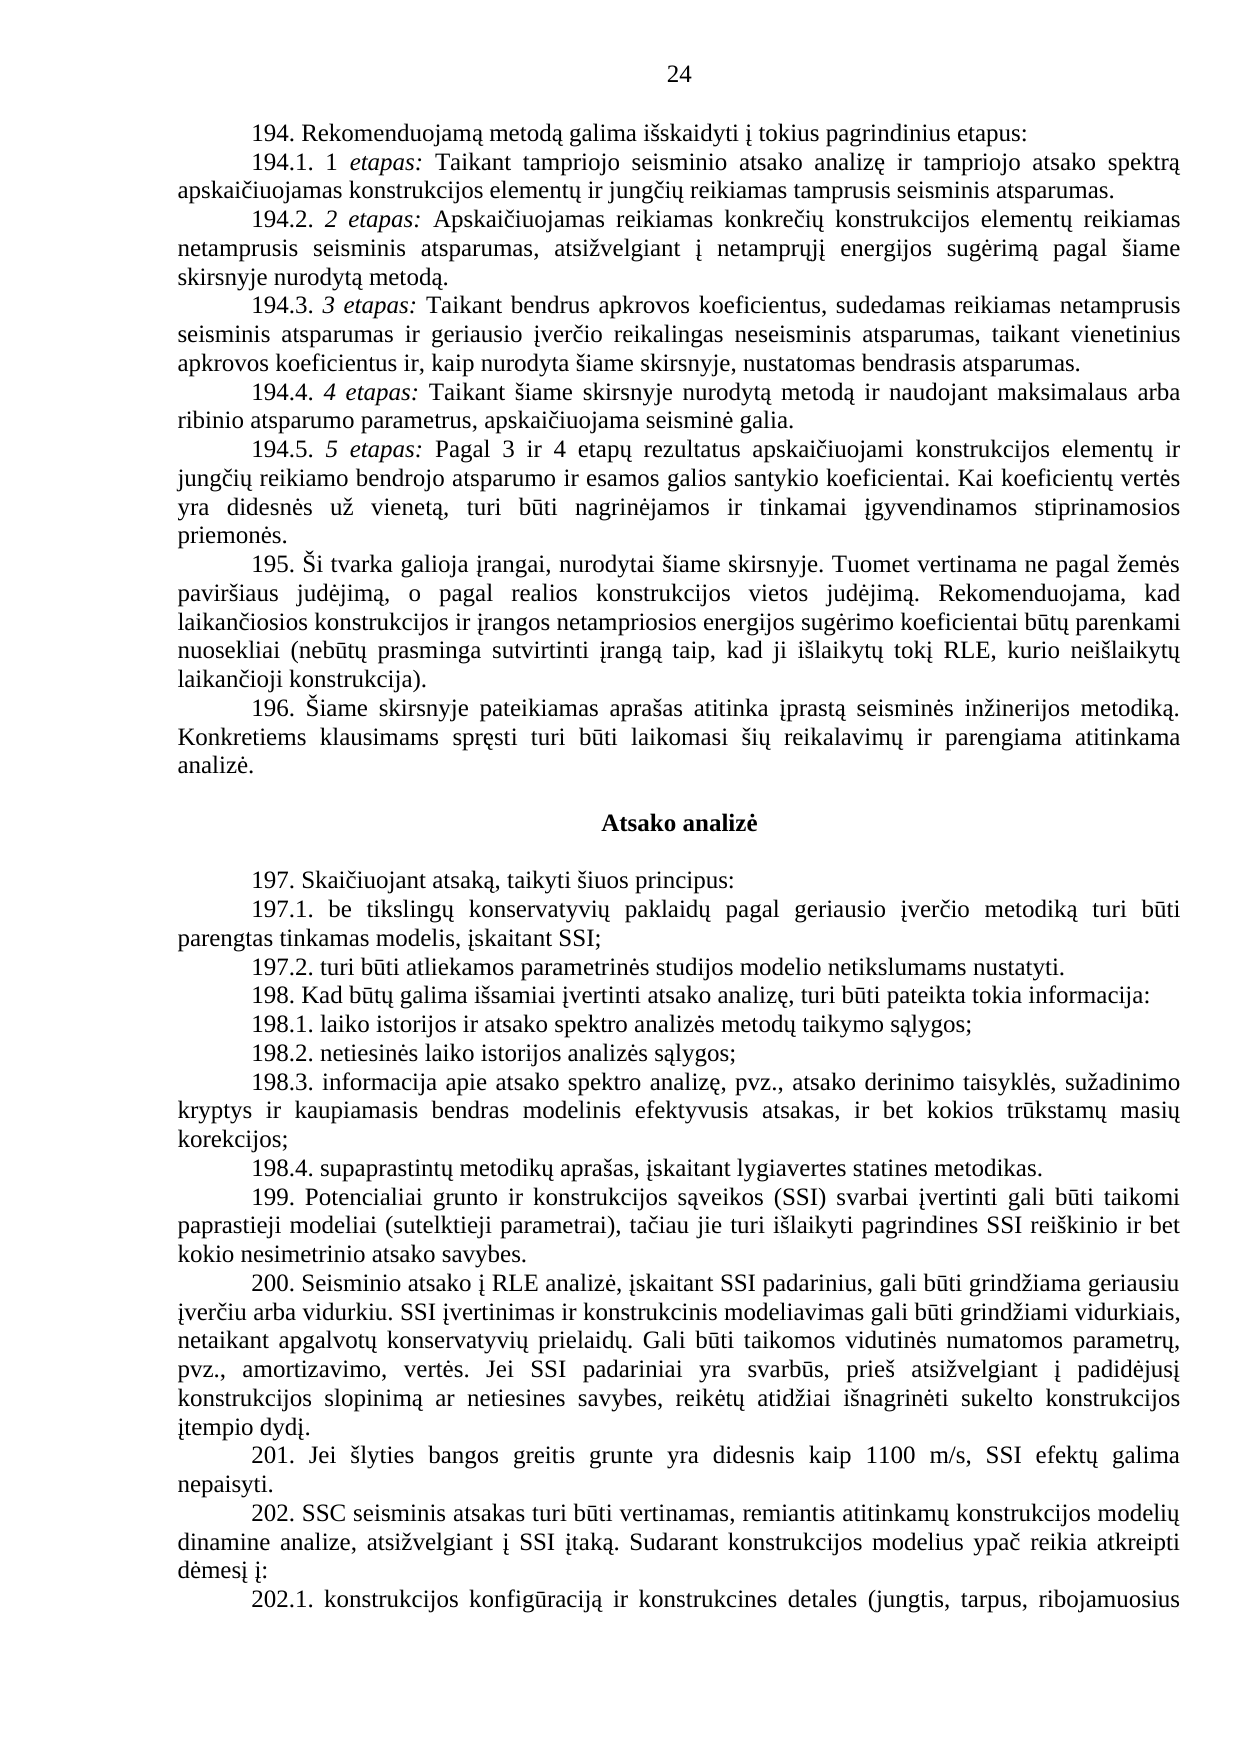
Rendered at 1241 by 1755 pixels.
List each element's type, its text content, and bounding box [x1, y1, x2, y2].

text 196. Šiame skirsnyje pateikiamas aprašas atitinka įprastą seisminės inžinerijos metodiką. Konkretiems klausimams spręsti turi būti laikomasi šių reikalavimų ir parengiama atitinkama analizė. [177, 693, 1181, 779]
text 194.2. 2 etapas: Apskaičiuojamas reikiamas konkrečių konstrukcijos elementų reikiamas netamprusis seisminis atsparumas, atsižvelgiant į netamprųjį energijos sugėrimą pagal šiame skirsnyje nurodytą metodą. [177, 204, 1181, 291]
text 194.4. 4 etapas: Taikant šiame skirsnyje nurodytą metodą ir naudojant maksimalaus arba ribinio atsparumo parametrus, apskaičiuojama seisminė galia. [177, 377, 1181, 434]
text 197.1. be tikslingų konservatyvių paklaidų pagal geriausio įverčio metodiką turi būti parengtas tinkamas modelis, įskaitant SSI; [177, 894, 1181, 952]
text 199. Potencialiai grunto ir konstrukcijos sąveikos (SSI) svarbai įvertinti gali būti taikomi paprastieji modeliai (sutelktieji parametrai), tačiau jie turi išlaikyti pagrindines SSI reiškinio ir bet kokio nesimetrinio atsako savybes. [177, 1182, 1181, 1268]
text 197. Skaičiuojant atsaką, taikyti šiuos principus: [177, 866, 1181, 894]
text 197.2. turi būti atliekamos parametrinės studijos modelio netikslumams nustatyti. [177, 952, 1181, 981]
text 200. Seisminio atsako į RLE analizė, įskaitant SSI padarinius, gali būti grindžiama geriausiu įverčiu arba vidurkiu. SSI įvertinimas ir konstrukcinis modeliavimas gali būti grindžiami vidurkiais, netaikant apgalvotų konservatyvių prielaidų. Gali būti taikomos vidutinės numatomos parametrų, pvz., amortizavimo, vertės. Jei SSI padariniai yra svarbūs, prieš atsižvelgiant į padidėjusį konstrukcijos slopinimą ar netiesines savybes, reikėtų atidžiai išnagrinėti sukelto konstrukcijos įtempio dydį. [177, 1268, 1181, 1441]
text 198.1. laiko istorijos ir atsako spektro analizės metodų taikymo sąlygos; [177, 1009, 1181, 1038]
text 194. Rekomenduojamą metodą galima išskaidyti į tokius pagrindinius etapus: [177, 118, 1181, 147]
text 195. Ši tvarka galioja įrangai, nurodytai šiame skirsnyje. Tuomet vertinama ne pagal žemės paviršiaus judėjimą, o pagal realios konstrukcijos vietos judėjimą. Rekomenduojama, kad laikančiosios konstrukcijos ir įrangos netampriosios energijos sugėrimo koeficientai būtų parenkami nuosekliai (nebūtų prasminga sutvirtinti įrangą taip, kad ji išlaikytų tokį RLE, kurio neišlaikytų laikančioji konstrukcija). [177, 549, 1181, 693]
text 198. Kad būtų galima išsamiai įvertinti atsako analizę, turi būti pateikta tokia informacija: [177, 981, 1181, 1009]
text 194.1. 1 etapas: Taikant tampriojo seisminio atsako analizę ir tampriojo atsako spektrą apskaičiuojamas konstrukcijos elementų ir jungčių reikiamas tamprusis seisminis atsparumas. [177, 147, 1181, 204]
text 194.5. 5 etapas: Pagal 3 ir 4 etapų rezultatus apskaičiuojami konstrukcijos elementų ir jungčių reikiamo bendrojo atsparumo ir esamos galios santykio koeficientai. Kai koeficientų vertės yra didesnės už vienetą, turi būti nagrinėjamos ir tinkamai įgyvendinamos stiprinamosios priemonės. [177, 434, 1181, 549]
text Atsako analizė [177, 808, 1181, 837]
text 202. SSC seisminis atsakas turi būti vertinamas, remiantis atitinkamų konstrukcijos modelių dinamine analize, atsižvelgiant į SSI įtaką. Sudarant konstrukcijos modelius ypač reikia atkreipti dėmesį į: [177, 1498, 1181, 1584]
text 194.3. 3 etapas: Taikant bendrus apkrovos koeficientus, sudedamas reikiamas netamprusis seisminis atsparumas ir geriausio įverčio reikalingas neseisminis atsparumas, taikant vienetinius apkrovos koeficientus ir, kaip nurodyta šiame skirsnyje, nustatomas bendrasis atsparumas. [177, 291, 1181, 377]
text 198.3. informacija apie atsako spektro analizę, pvz., atsako derinimo taisyklės, sužadinimo kryptys ir kaupiamasis bendras modelinis efektyvusis atsakas, ir bet kokios trūkstamų masių korekcijos; [177, 1067, 1181, 1153]
text 201. Jei šlyties bangos greitis grunte yra didesnis kaip 1100 m/s, SSI efektų galima nepaisyti. [177, 1441, 1181, 1498]
text 202.1. konstrukcijos konfigūraciją ir konstrukcines detales (jungtis, tarpus, ribojamuosius [177, 1584, 1181, 1613]
text 198.4. supaprastintų metodikų aprašas, įskaitant lygiavertes statines metodikas. [177, 1153, 1181, 1182]
text 198.2. netiesinės laiko istorijos analizės sąlygos; [177, 1038, 1181, 1067]
